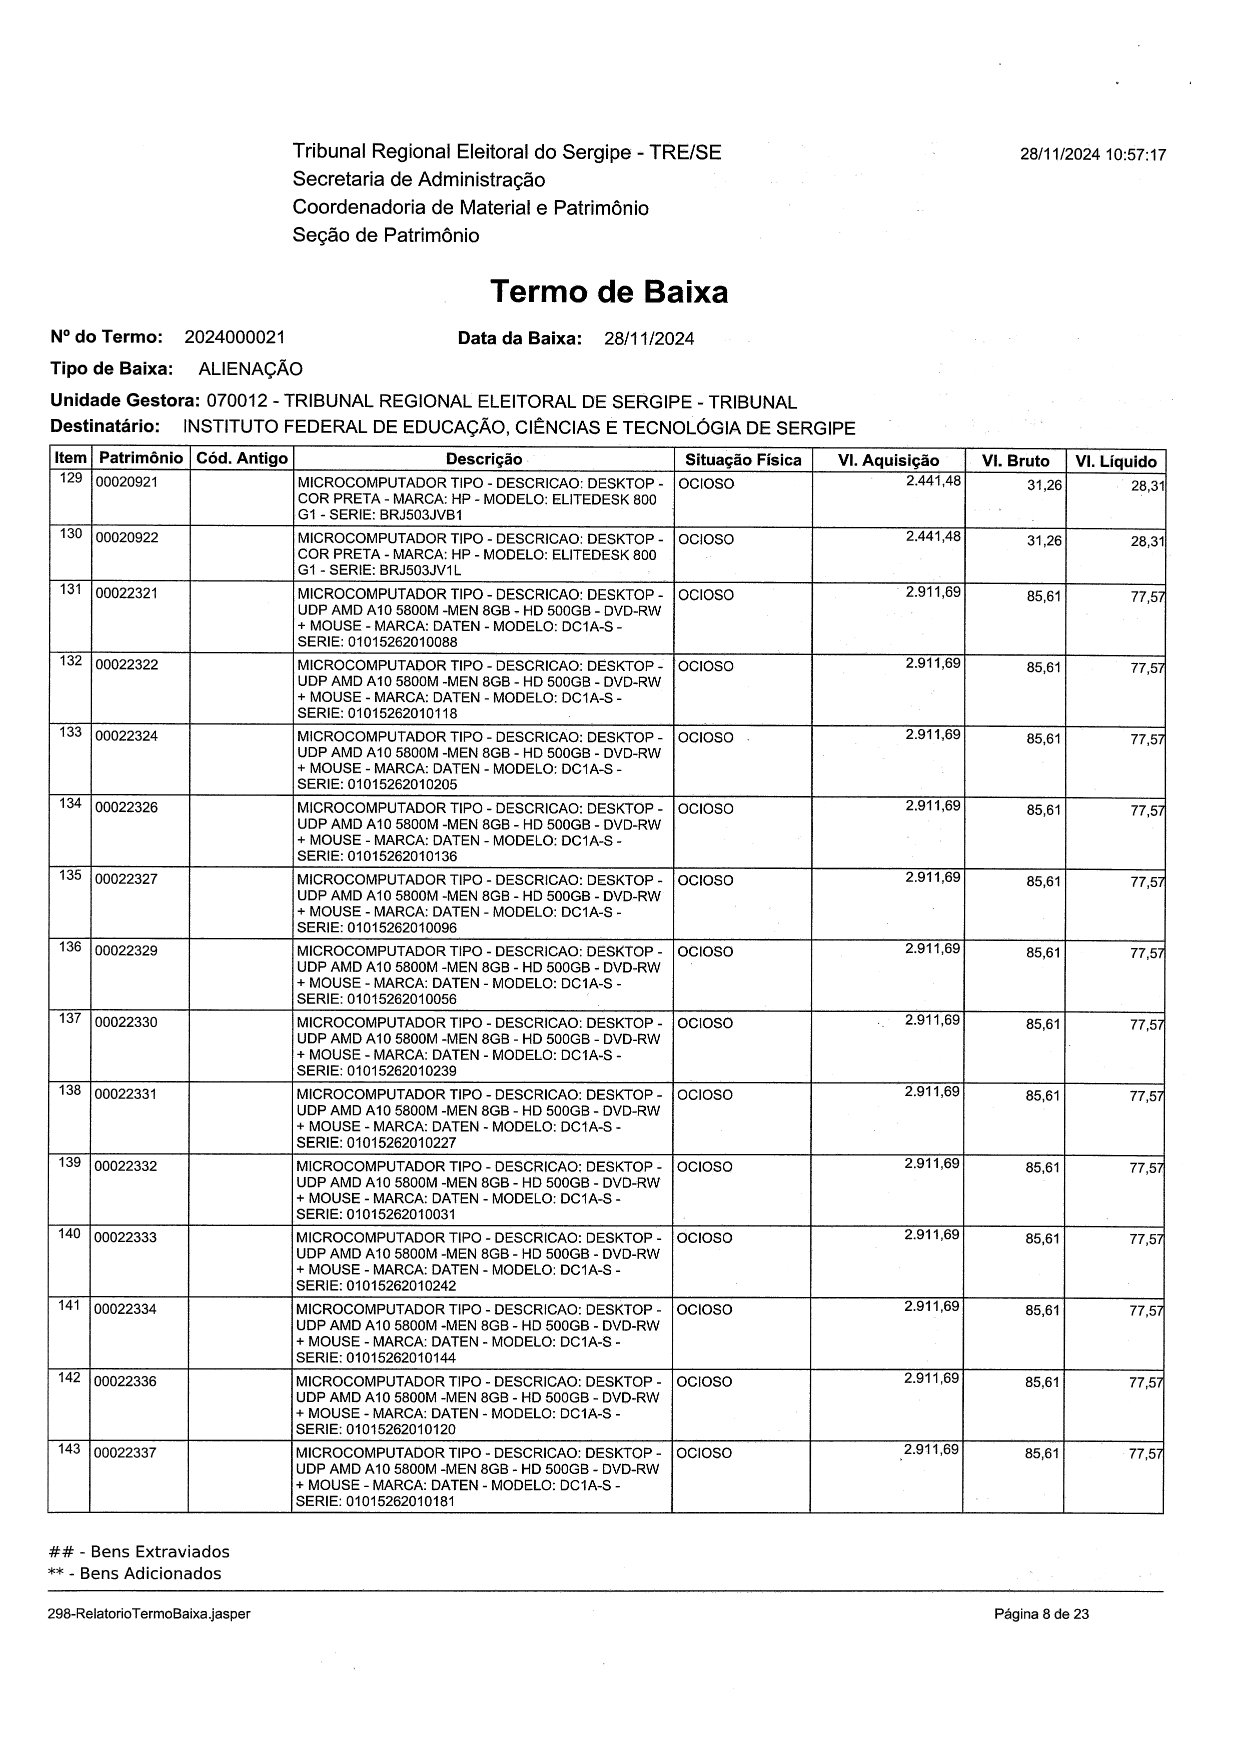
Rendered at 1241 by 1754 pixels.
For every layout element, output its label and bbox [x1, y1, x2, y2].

picture [47, 45, 1192, 1689]
